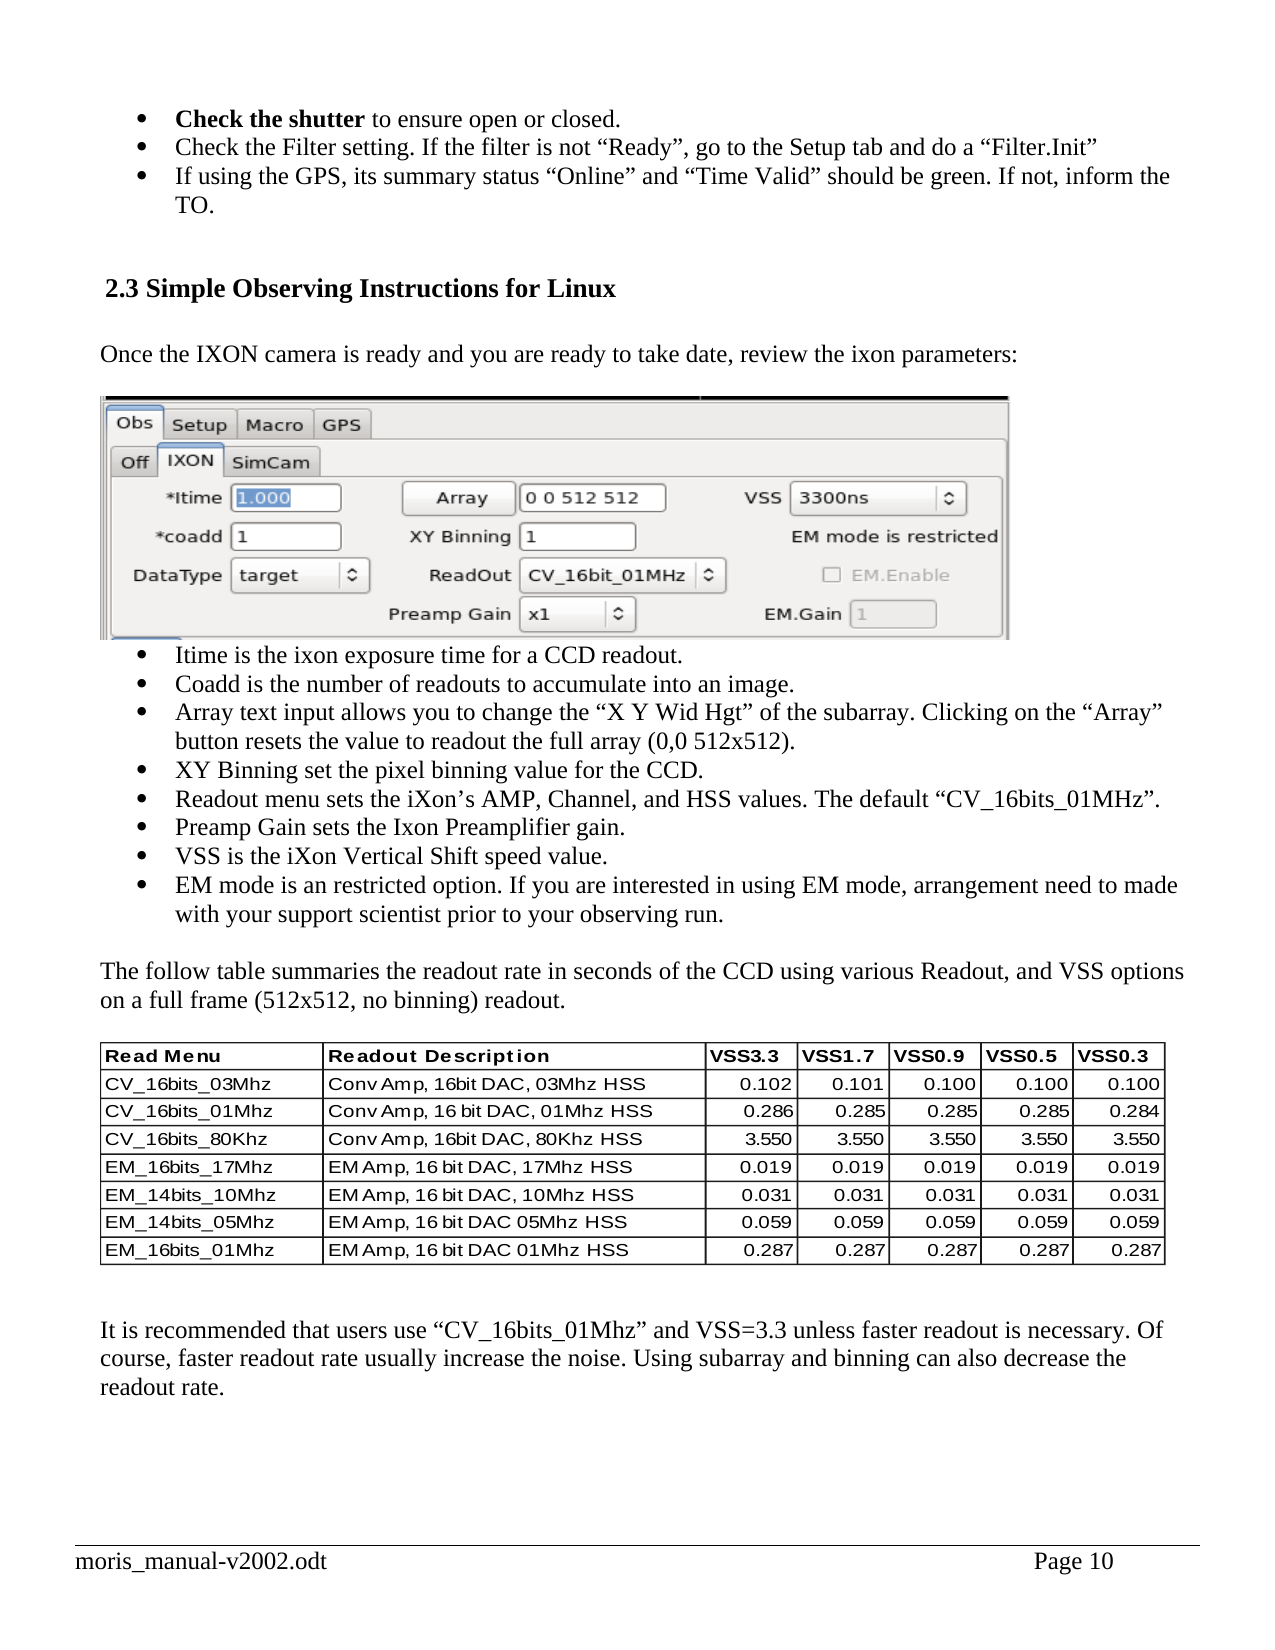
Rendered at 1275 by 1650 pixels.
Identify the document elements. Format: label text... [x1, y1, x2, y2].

list Preamp Gain sets the Ixon Preamplifier gain. [137, 812, 1200, 841]
list Check the shutter to ensure open or closed. [137, 104, 1200, 132]
list Check the Filter setting. If the filter is not “Ready”, go to the Setup tab and do a “Filter.Init” [137, 132, 1200, 161]
list If using the GPS, its summary status “Online” and “Time Valid” should be green. If not, inform the TO. [137, 161, 1200, 219]
list Coadd is the number of readouts to accumulate into an image. [137, 669, 1200, 697]
text It is recommended that users use “CV_16bits_01Mhz” and VSS=3.3 unless faster readout is necessary. Of course, faster readout rate usually increase the noise. Using subarray and binning can also decrease the readout rate. [100, 1315, 1200, 1401]
list Readout menu sets the iXon’s AMP, Channel, and HSS values. The default “CV_16bits_01MHz”. [137, 784, 1200, 812]
list XY Binning set the pixel binning value for the CCD. [137, 755, 1200, 784]
list Array text input allows you to change the “X Y Wid Hgt” of the subarray. Clicking on the “Array” button resets the value to readout the full array (0,0 512x512). [137, 697, 1200, 755]
list EM mode is an restricted option. If you are interested in using EM mode, arrangement need to made with your support scientist prior to your observing run. [137, 870, 1200, 927]
text The follow table summaries the readout rate in seconds of the CCD using various Readout, and VSS options on a full frame (512x512, no binning) readout. [100, 956, 1200, 1014]
subtitle 2.3 Simple Observing Instructions for Linux [105, 272, 1200, 304]
list Itime is the ixon exposure time for a CCD readout. [137, 640, 1200, 669]
list VSS is the iXon Vertical Shift speed value. [137, 841, 1200, 870]
text Once the IXON camera is ready and you are ready to take date, review the ixon parameters: [100, 339, 1200, 367]
picture [100, 396, 1011, 640]
